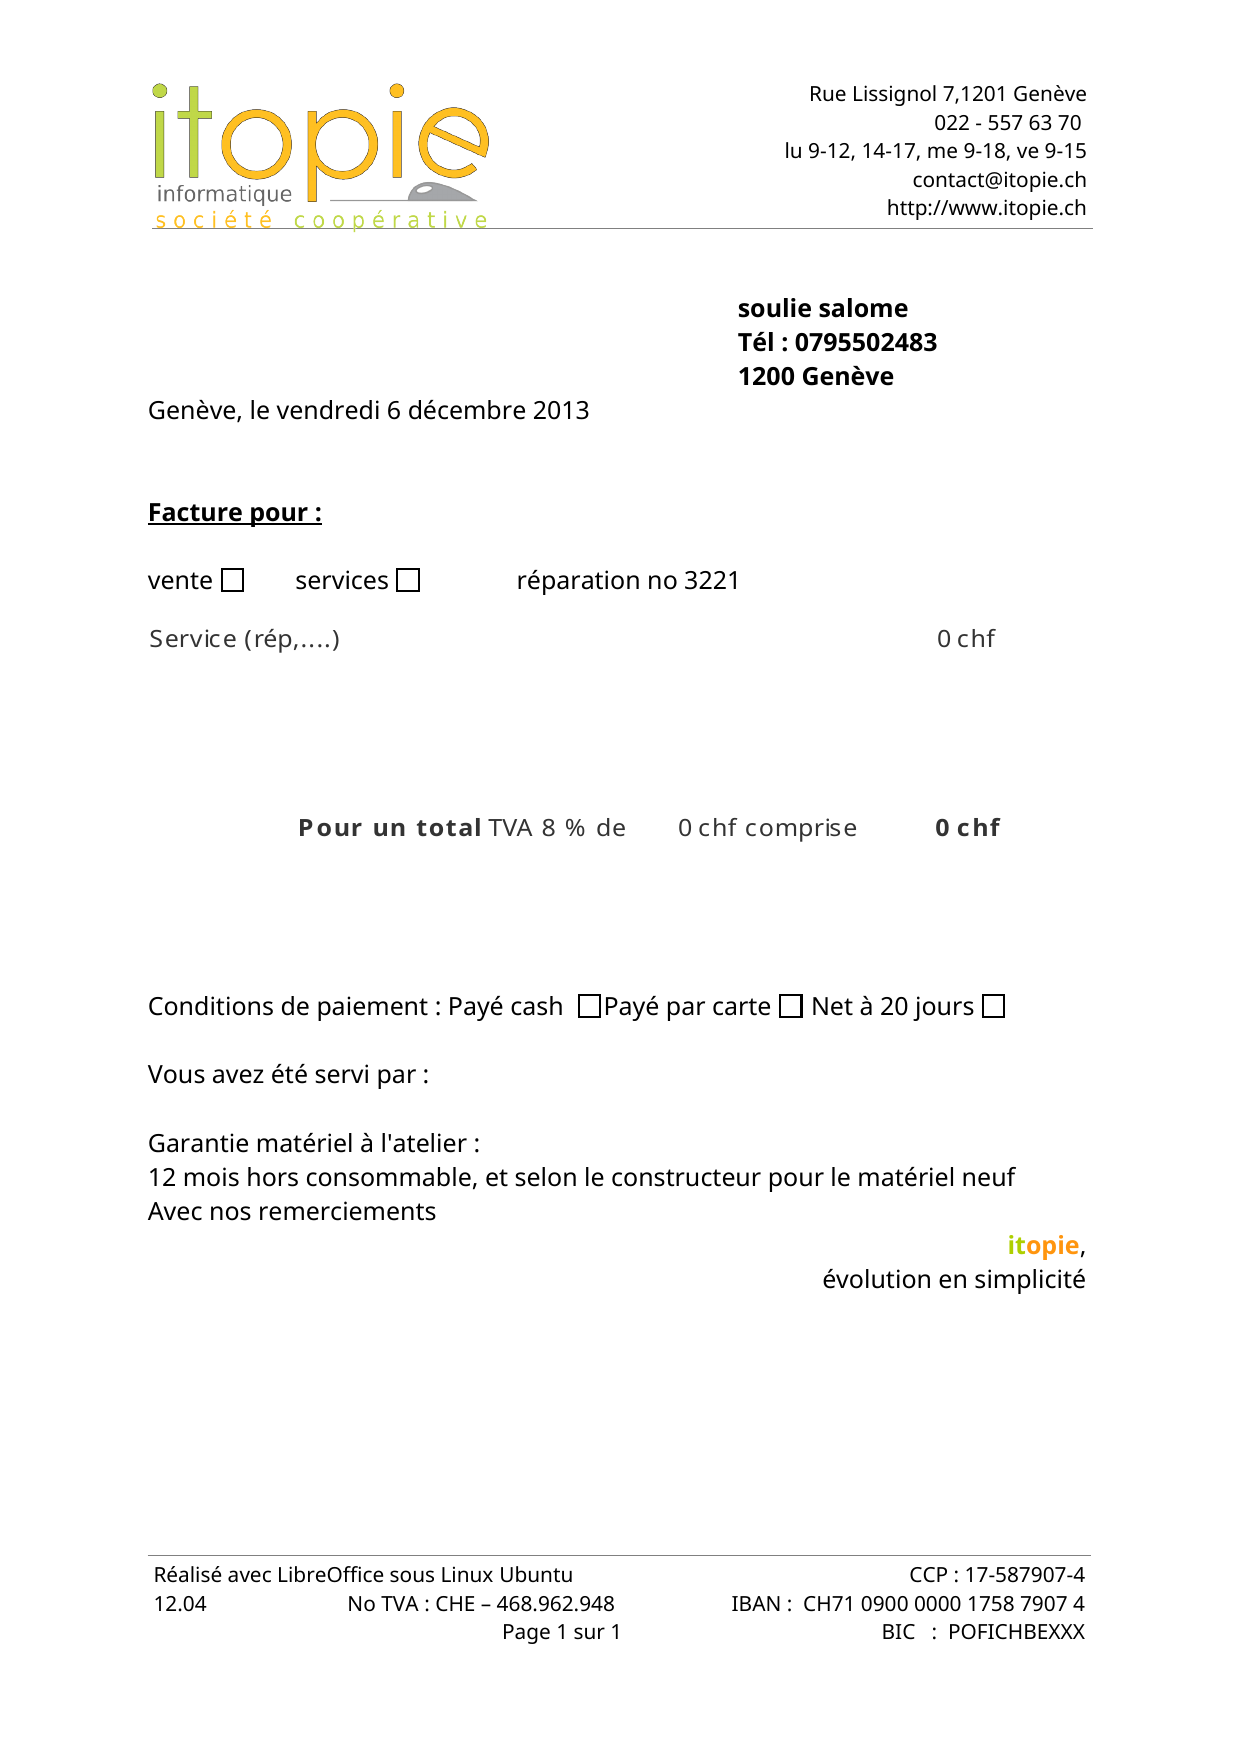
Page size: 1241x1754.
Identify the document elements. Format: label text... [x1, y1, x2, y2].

text Avec nos remerciements [148, 1193, 1093, 1227]
picture [138, 72, 500, 244]
text Vous avez été servi par : [148, 1057, 1093, 1091]
text Facture pour : [148, 495, 1093, 529]
text 1200 Genève [148, 358, 1093, 392]
text vente services réparation no 3221 [148, 563, 1093, 597]
text 12 mois hors consommable, et selon le constructeur pour le matériel neuf [148, 1159, 1093, 1193]
text Tél : 0795502483 [148, 324, 1093, 358]
text Garantie matériel à l'atelier : [148, 1125, 1093, 1159]
text soulie salome [148, 290, 1093, 324]
text Genève, le vendredi 6 décembre 2013 [148, 392, 1093, 427]
text itopie, [148, 1227, 1093, 1262]
text évolution en simplicité [148, 1262, 1093, 1296]
text Conditions de paiement : Payé cash Payé par carte Net à 20 jours [148, 989, 1093, 1023]
